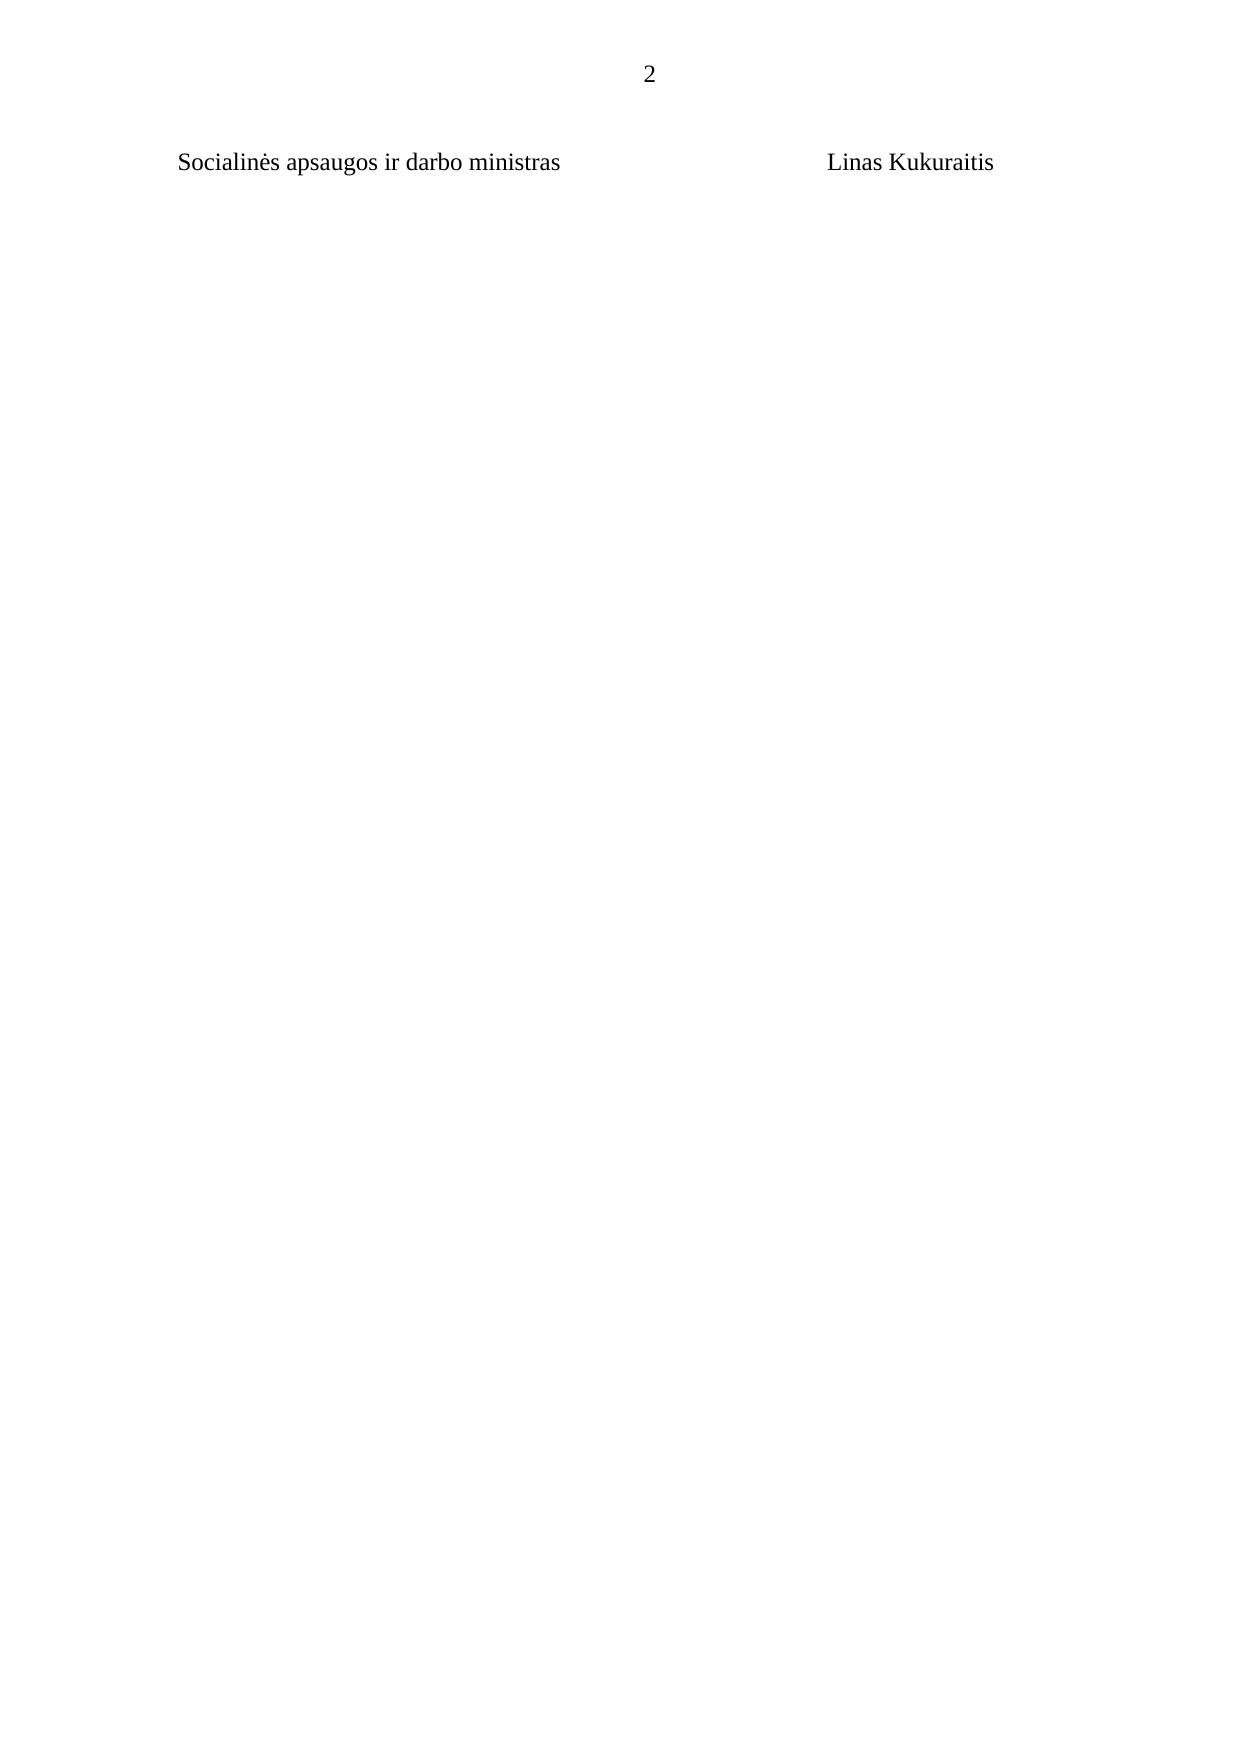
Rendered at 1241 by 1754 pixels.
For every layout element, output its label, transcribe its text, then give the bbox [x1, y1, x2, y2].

text Socialinės apsaugos ir darbo ministras Linas Kukuraitis [177, 147, 1122, 176]
